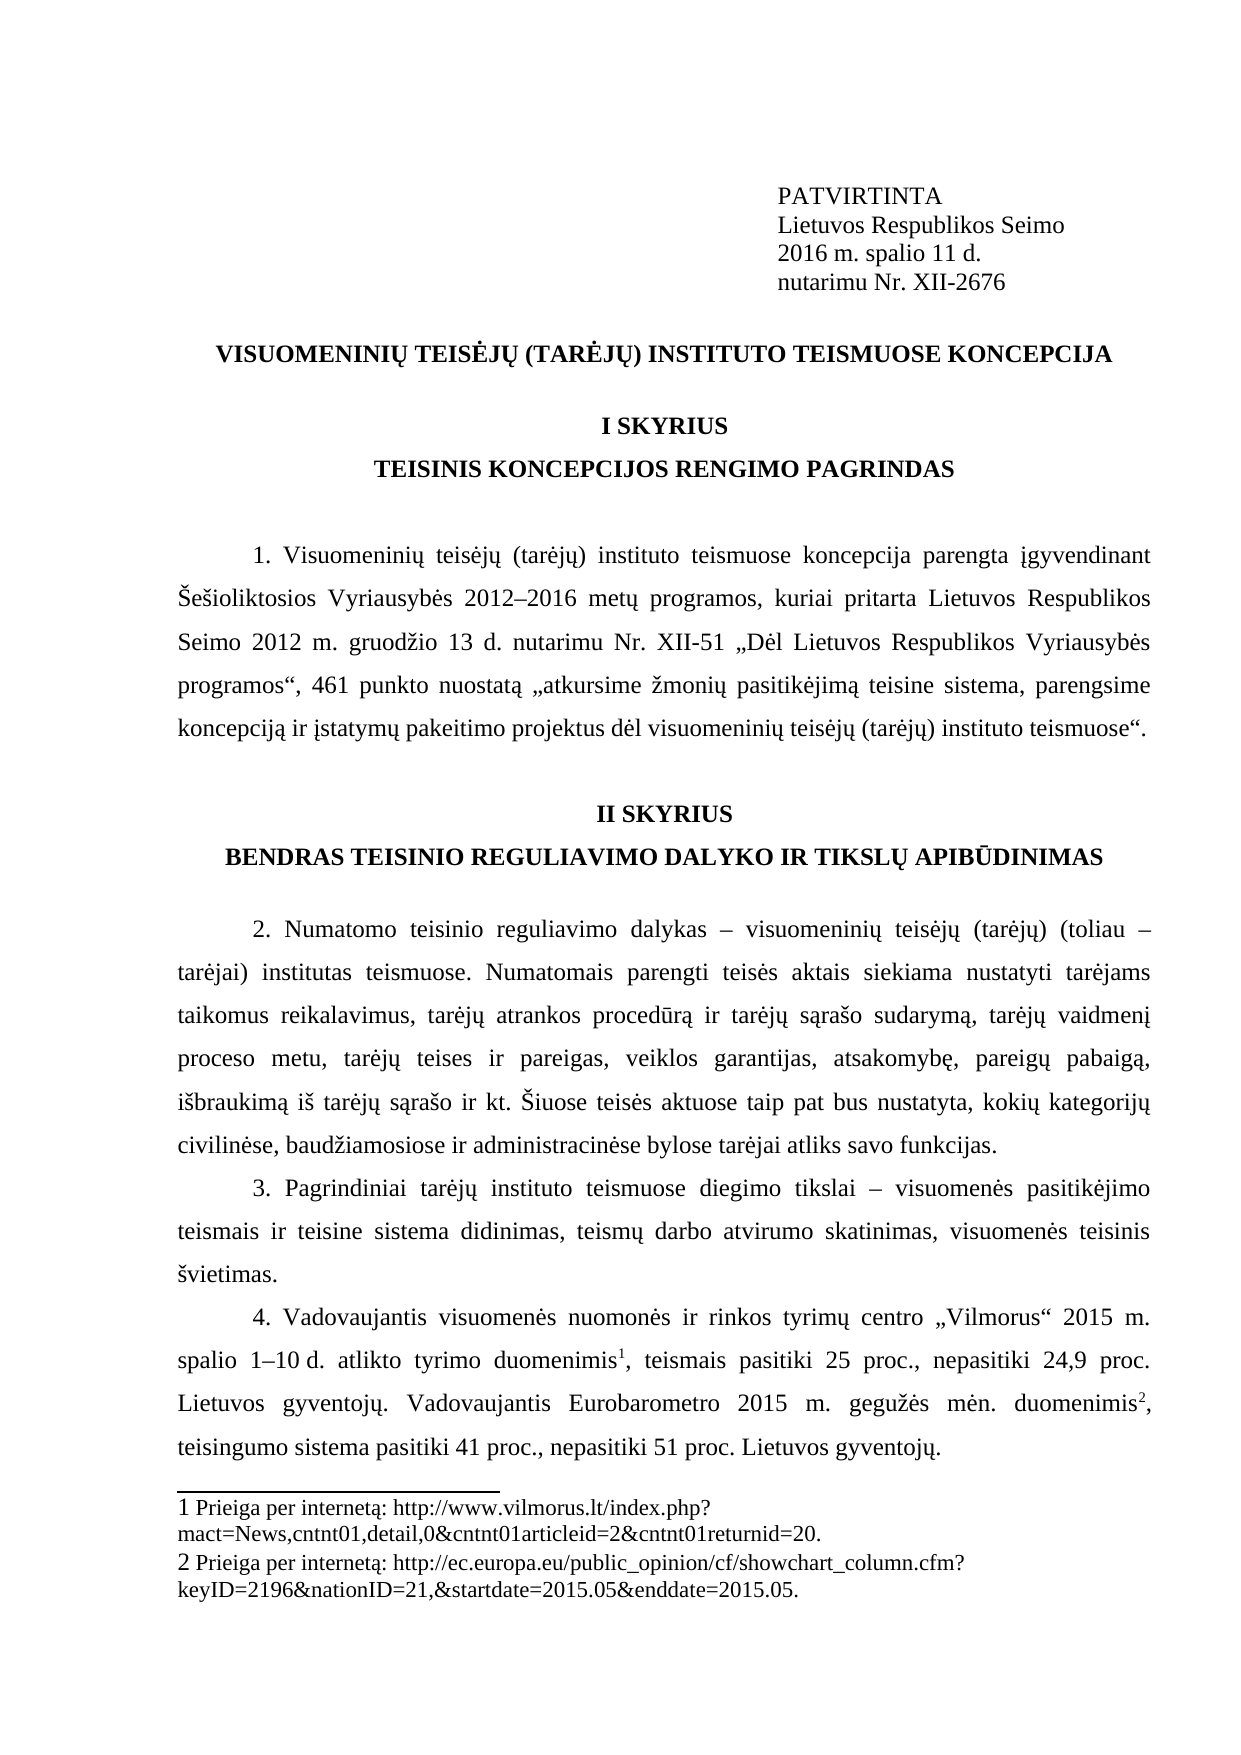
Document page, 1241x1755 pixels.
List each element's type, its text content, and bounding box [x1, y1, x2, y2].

text 1. Visuomeninių teisėjų (tarėjų) instituto teismuose koncepcija parengta įgyvendinant Šešioliktosios Vyriausybės 2012–2016 metų programos, kuriai pritarta Lietuvos Respublikos Seimo 2012 m. gruodžio 13 d. nutarimu Nr. XII-51 „Dėl Lietuvos Respublikos Vyriausybės programos“, 461 punkto nuostatą „atkursime žmonių pasitikėjimą teisine sistema, parengsime koncepciją ir įstatymų pakeitimo projektus dėl visuomeninių teisėjų (tarėjų) instituto teismuose“. [177, 540, 1152, 742]
text 3. Pagrindiniai tarėjų instituto teismuose diegimo tikslai – visuomenės pasitikėjimo teismais ir teisine sistema didinimas, teismų darbo atvirumo skatinimas, visuomenės teisinis švietimas. [177, 1173, 1152, 1288]
text BENDRAS TEISINIO REGULIAVIMO DALYKO IR TIKSLŲ APIBŪDINIMAS [177, 842, 1152, 871]
text VISUOMENINIŲ TEISĖJŲ (TARĖJŲ) INSTITUTO TEISMUOSE KONCEPCIJA [177, 339, 1152, 368]
text II SKYRIUS [177, 799, 1152, 828]
text 2016 m. spalio 11 d. [177, 238, 1152, 267]
text 4. Vadovaujantis visuomenės nuomonės ir rinkos tyrimų centro „Vilmorus“ 2015 m. spalio 1–10 d. atlikto tyrimo duomenimis, teismais pasitiki 25 proc., nepasitiki 24,9 proc. Lietuvos gyventojų. Vadovaujantis Eurobarometro 2015 m. gegužės mėn. duomenimis, teisingumo sistema pasitiki 41 proc., nepasitiki 51 proc. Lietuvos gyventojų. [177, 1302, 1152, 1460]
text PATVIRTINTA [177, 181, 1152, 210]
text Prieiga per internetą: http://www.vilmorus.lt/index.php?mact=News,cntnt01,detail,0&cntnt01articleid=2&cntnt01returnid=20. [177, 1492, 1152, 1547]
text Prieiga per internetą: http://ec.europa.eu/public_opinion/cf/showchart_column.cfm?keyID=2196&nationID=21,&startdate=2015.05&enddate=2015.05. [177, 1547, 1152, 1602]
text Lietuvos Respublikos Seimo [177, 210, 1152, 238]
text nutarimu Nr. XII-2676 [177, 267, 1152, 296]
text TEISINIS KONCEPCIJOS RENGIMO PAGRINDAS [177, 454, 1152, 483]
text 2. Numatomo teisinio reguliavimo dalykas – visuomeninių teisėjų (tarėjų) (toliau – tarėjai) institutas teismuose. Numatomais parengti teisės aktais siekiama nustatyti tarėjams taikomus reikalavimus, tarėjų atrankos procedūrą ir tarėjų sąrašo sudarymą, tarėjų vaidmenį proceso metu, tarėjų teises ir pareigas, veiklos garantijas, atsakomybę, pareigų pabaigą, išbraukimą iš tarėjų sąrašo ir kt. Šiuose teisės aktuose taip pat bus nustatyta, kokių kategorijų civilinėse, baudžiamosiose ir administracinėse bylose tarėjai atliks savo funkcijas. [177, 914, 1152, 1158]
text I SKYRIUS [177, 411, 1152, 440]
